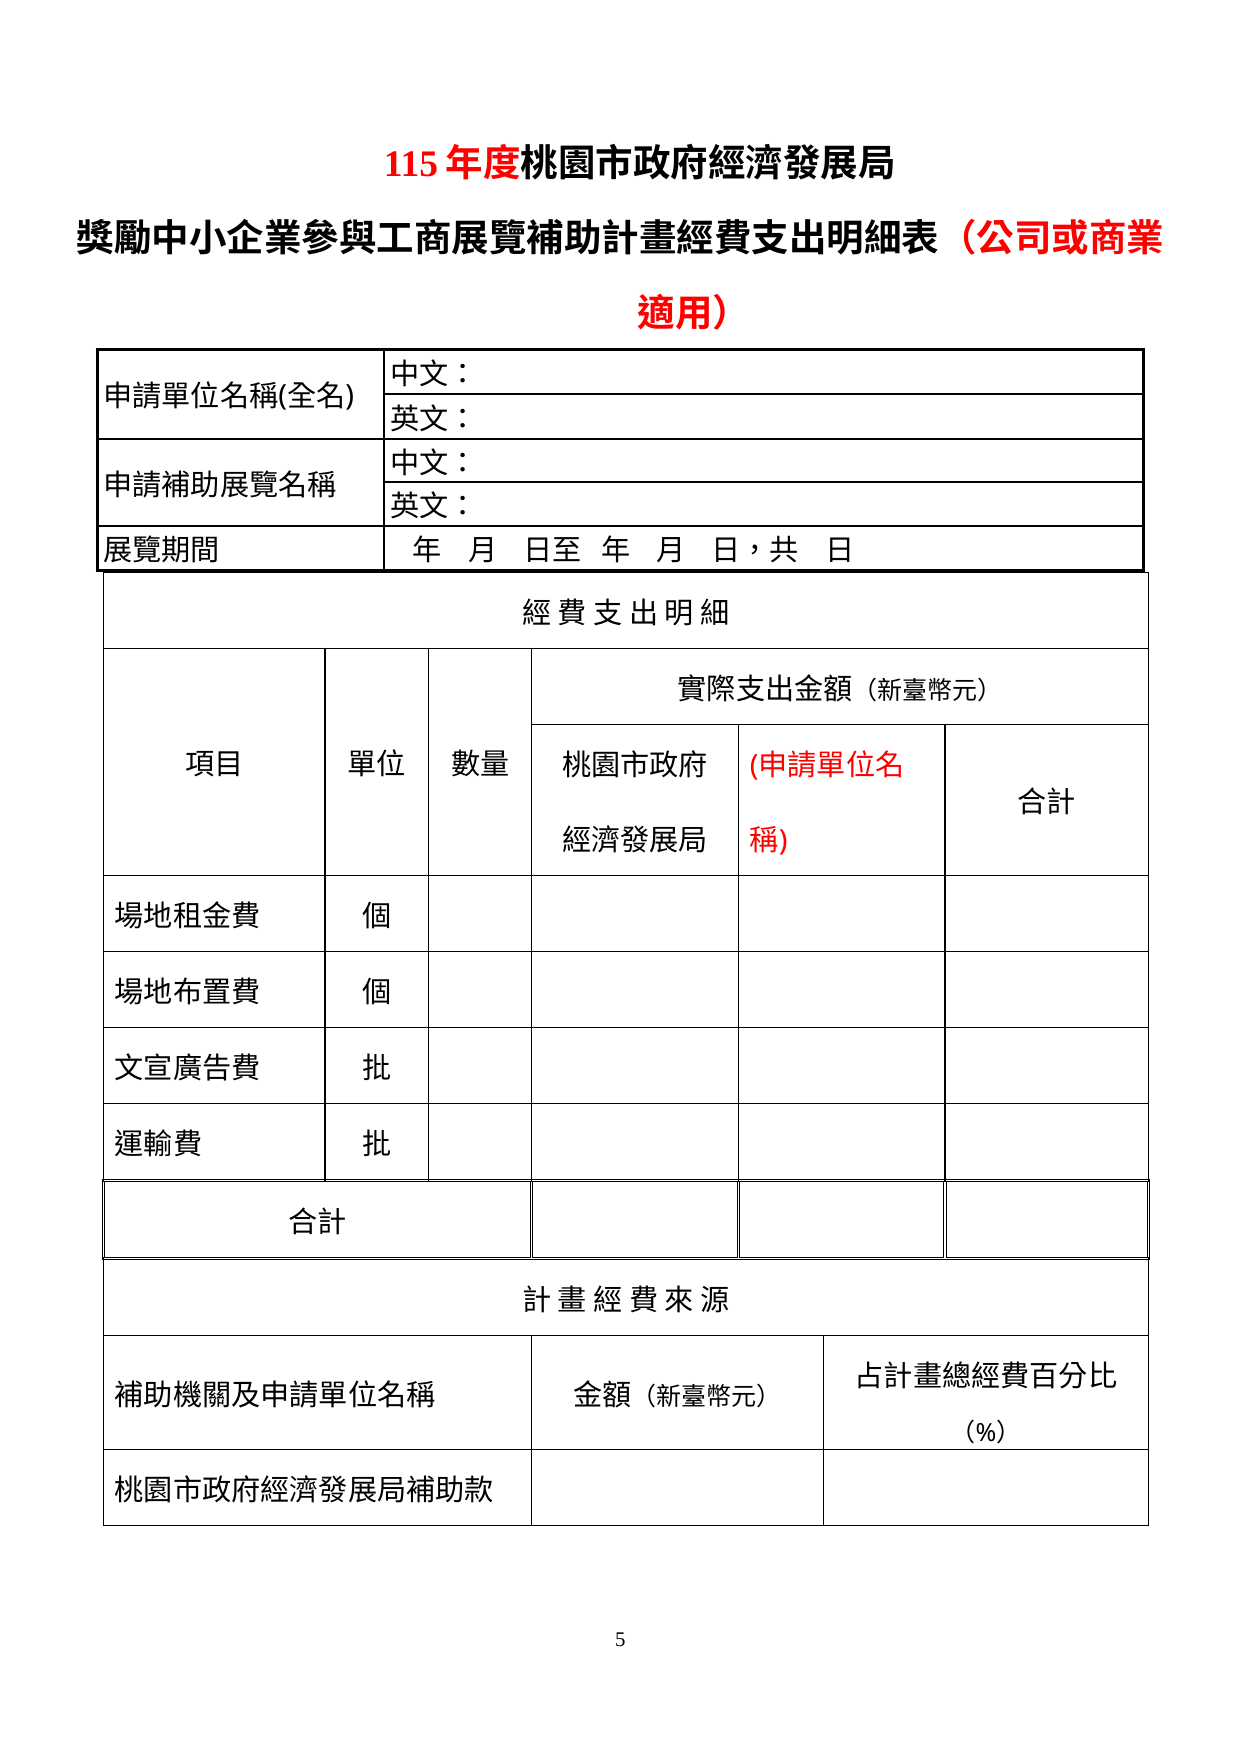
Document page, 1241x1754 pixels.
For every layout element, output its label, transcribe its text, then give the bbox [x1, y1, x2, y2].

table_cell 單位 [326, 649, 428, 875]
table_cell [740, 1182, 943, 1257]
table_cell 個 [326, 876, 428, 951]
table_cell 文宣廣告費 [104, 1028, 324, 1103]
table_cell 年 月 日至 年 月 日，共 日 [385, 527, 1142, 569]
table_cell 占計畫總經費百分比（%） [824, 1336, 1148, 1449]
table_cell 場地租金費 [104, 876, 324, 951]
table_cell [739, 876, 944, 951]
text 115年度桃園市政府經濟發展局 [157, 123, 1122, 198]
table_cell 實際支出金額（新臺幣元） [532, 649, 1148, 724]
table_cell [532, 1104, 738, 1179]
table_cell 數量 [429, 649, 531, 875]
table_cell 金額（新臺幣元） [532, 1336, 823, 1449]
table_cell [429, 1028, 531, 1103]
text 獎勵中小企業參與工商展覽補助計畫經費支出明細表（公司或商業適用） [74, 198, 1166, 348]
table_cell 合計 [946, 725, 1148, 875]
table_cell [946, 876, 1148, 951]
table_cell 申請補助展覽名稱 [99, 440, 383, 525]
table_cell [429, 952, 531, 1027]
table_cell [532, 876, 738, 951]
table_cell [946, 1028, 1148, 1103]
table_cell [946, 1104, 1148, 1179]
table_cell [429, 1104, 531, 1179]
table_cell (申請單位名稱) [739, 725, 944, 875]
table_cell 合計 [105, 1182, 530, 1257]
table_cell 運輸費 [104, 1104, 324, 1179]
table_cell [947, 1182, 1147, 1257]
table_header 經 費 支 出 明 細 [104, 573, 1148, 648]
table_cell 場地布置費 [104, 952, 324, 1027]
table_cell 批 [326, 1028, 428, 1103]
table_cell [532, 952, 738, 1027]
table_cell [532, 1028, 738, 1103]
table_cell [739, 952, 944, 1027]
table_header 中文： [385, 351, 1142, 393]
table_cell 批 [326, 1104, 428, 1179]
table_cell 桃園市政府 經濟發展局 [532, 725, 738, 875]
table_cell [429, 876, 531, 951]
table_header 申請單位名稱(全名) [99, 351, 383, 437]
table_cell [739, 1104, 944, 1179]
table_cell 個 [326, 952, 428, 1027]
table_cell [739, 1028, 944, 1103]
table_cell 項目 [104, 649, 324, 875]
table_cell 計 畫 經 費 來 源 [104, 1260, 1148, 1335]
table_cell [533, 1182, 737, 1257]
table_cell [532, 1450, 823, 1525]
table_cell 英文： [385, 483, 1142, 525]
table_cell 桃園市政府經濟發展局補助款 [104, 1450, 531, 1525]
table_cell 展覽期間 [99, 527, 383, 569]
table_cell 中文： [385, 440, 1142, 481]
table_cell 英文： [385, 395, 1142, 437]
table_cell [824, 1450, 1148, 1525]
table_cell 補助機關及申請單位名稱 [104, 1336, 531, 1449]
table_cell [946, 952, 1148, 1027]
